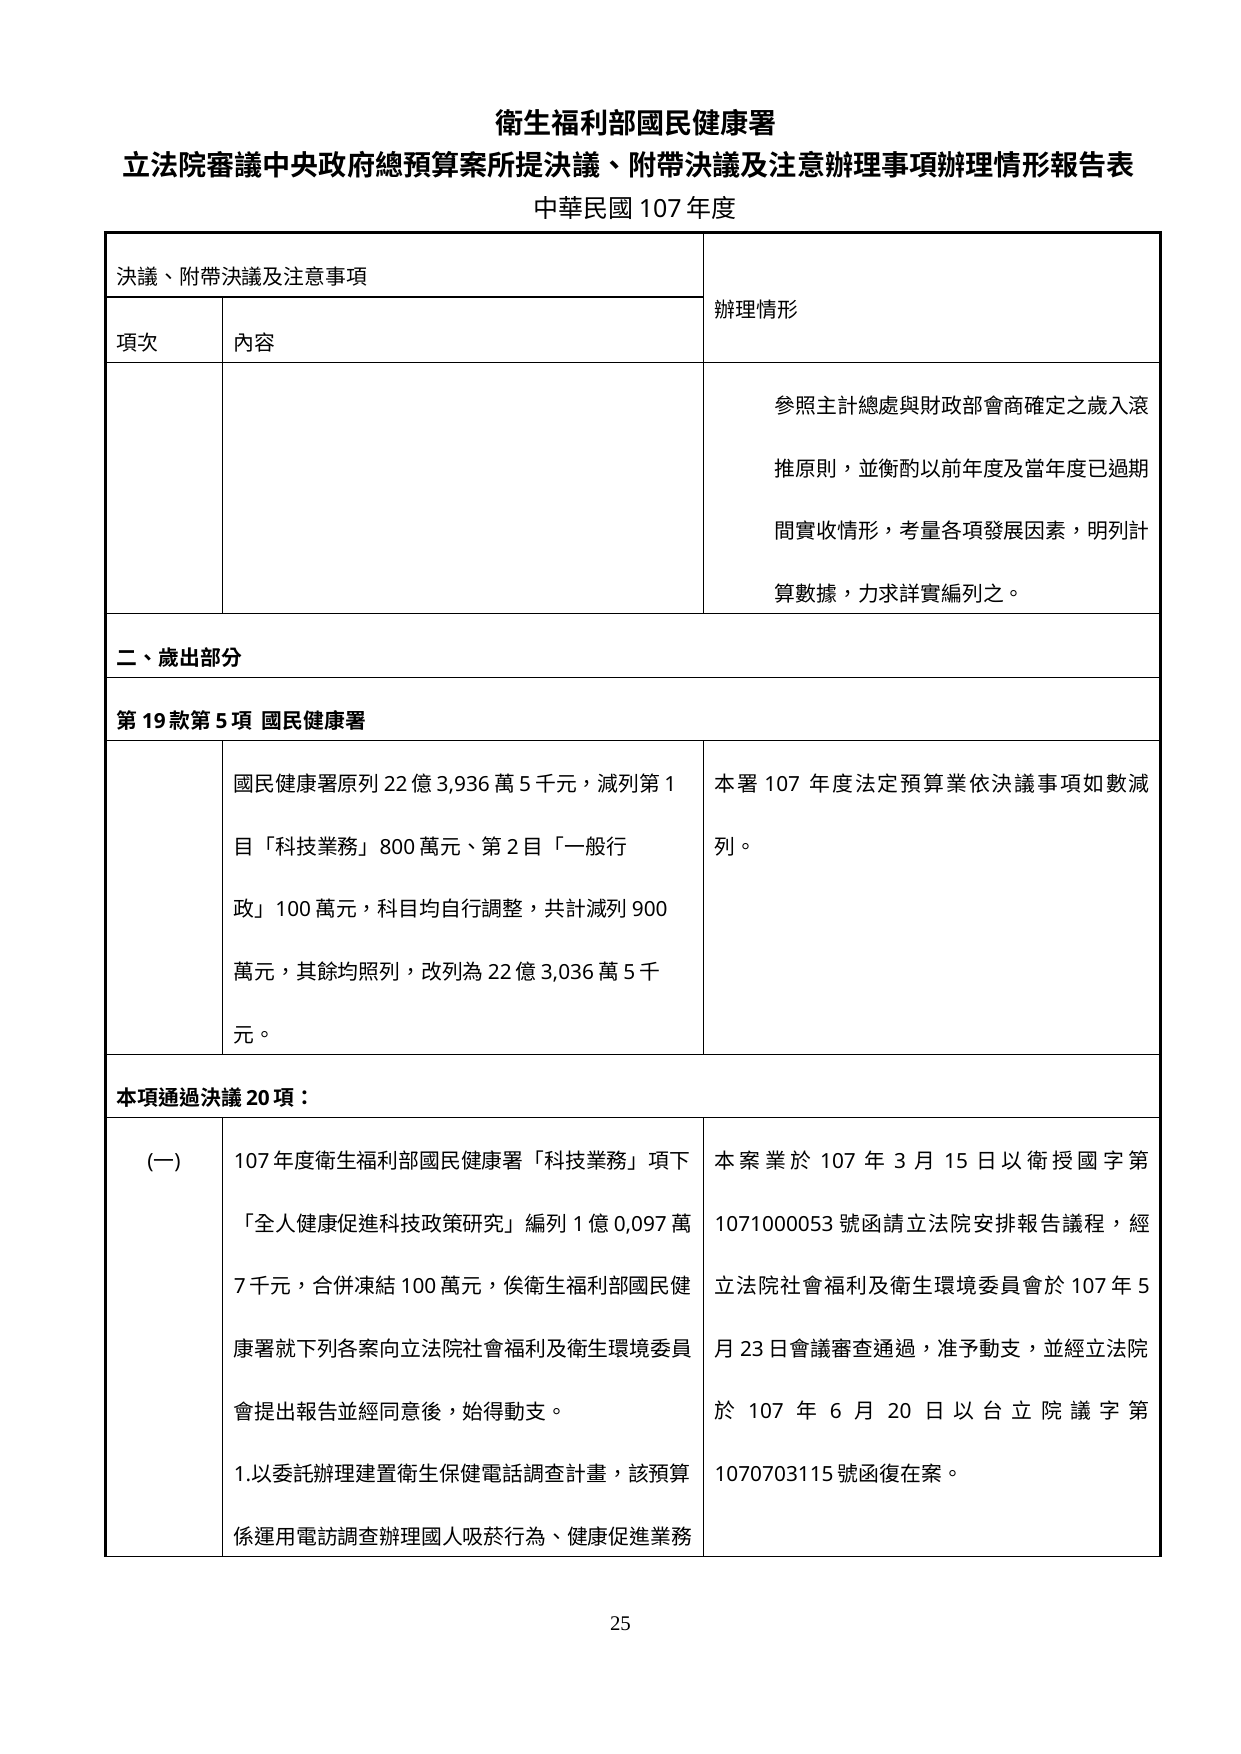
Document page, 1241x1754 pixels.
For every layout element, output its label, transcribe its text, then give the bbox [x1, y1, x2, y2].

table_cell 參照主計總處與財政部會商確定之歲入滾推原則，並衡酌以前年度及當年度已過期間實收情形，考量各項發展因素，明列計算數據，力求詳實編列之。 [704, 363, 1159, 613]
table_cell 第19款第5項 國民健康署 [107, 678, 1159, 740]
table_cell 本項通過決議20項： [107, 1055, 1159, 1117]
table_cell (一) [107, 1118, 222, 1556]
table_cell 本署107 年度法定預算業依決議事項如數減列。 [704, 741, 1159, 1054]
table_cell 內容 [223, 298, 703, 362]
table_header 決議、附帶決議及注意事項 [107, 234, 703, 296]
table_cell 二、歲出部分 [107, 614, 1159, 677]
table_cell 項次 [107, 298, 222, 362]
table_cell [107, 363, 222, 613]
table_cell 本案業於107年3月15日以衛授國字第1071000053號函請立法院安排報告議程，經立法院社會福利及衛生環境委員會於107年5月23日會議審查通過，准予動支，並經立法院於107年6月20日以台立院議字第1070703115號函復在案。 [704, 1118, 1159, 1556]
table_header 辦理情形 [704, 234, 1159, 362]
table_cell [223, 363, 703, 613]
table_cell 國民健康署原列22億3,936萬5千元，減列第1目「科技業務」800萬元、第2目「一般行政」100萬元，科目均自行調整，共計減列900萬元，其餘均照列，改列為22億3,036萬5千元。 [223, 741, 703, 1054]
table_cell 107年度衛生福利部國民健康署「科技業務」項下「全人健康促進科技政策研究」編列1億0,097萬7千元，合併凍結100萬元，俟衛生福利部國民健康署就下列各案向立法院社會福利及衛生環境委員會提出報告並經同意後，始得動支。 1.以委託辦理建置衛生保健電話調查計畫，該預算係運用電訪調查辦理國人吸菸行為、健康促進業務 [223, 1118, 703, 1556]
table_cell [107, 741, 222, 1054]
